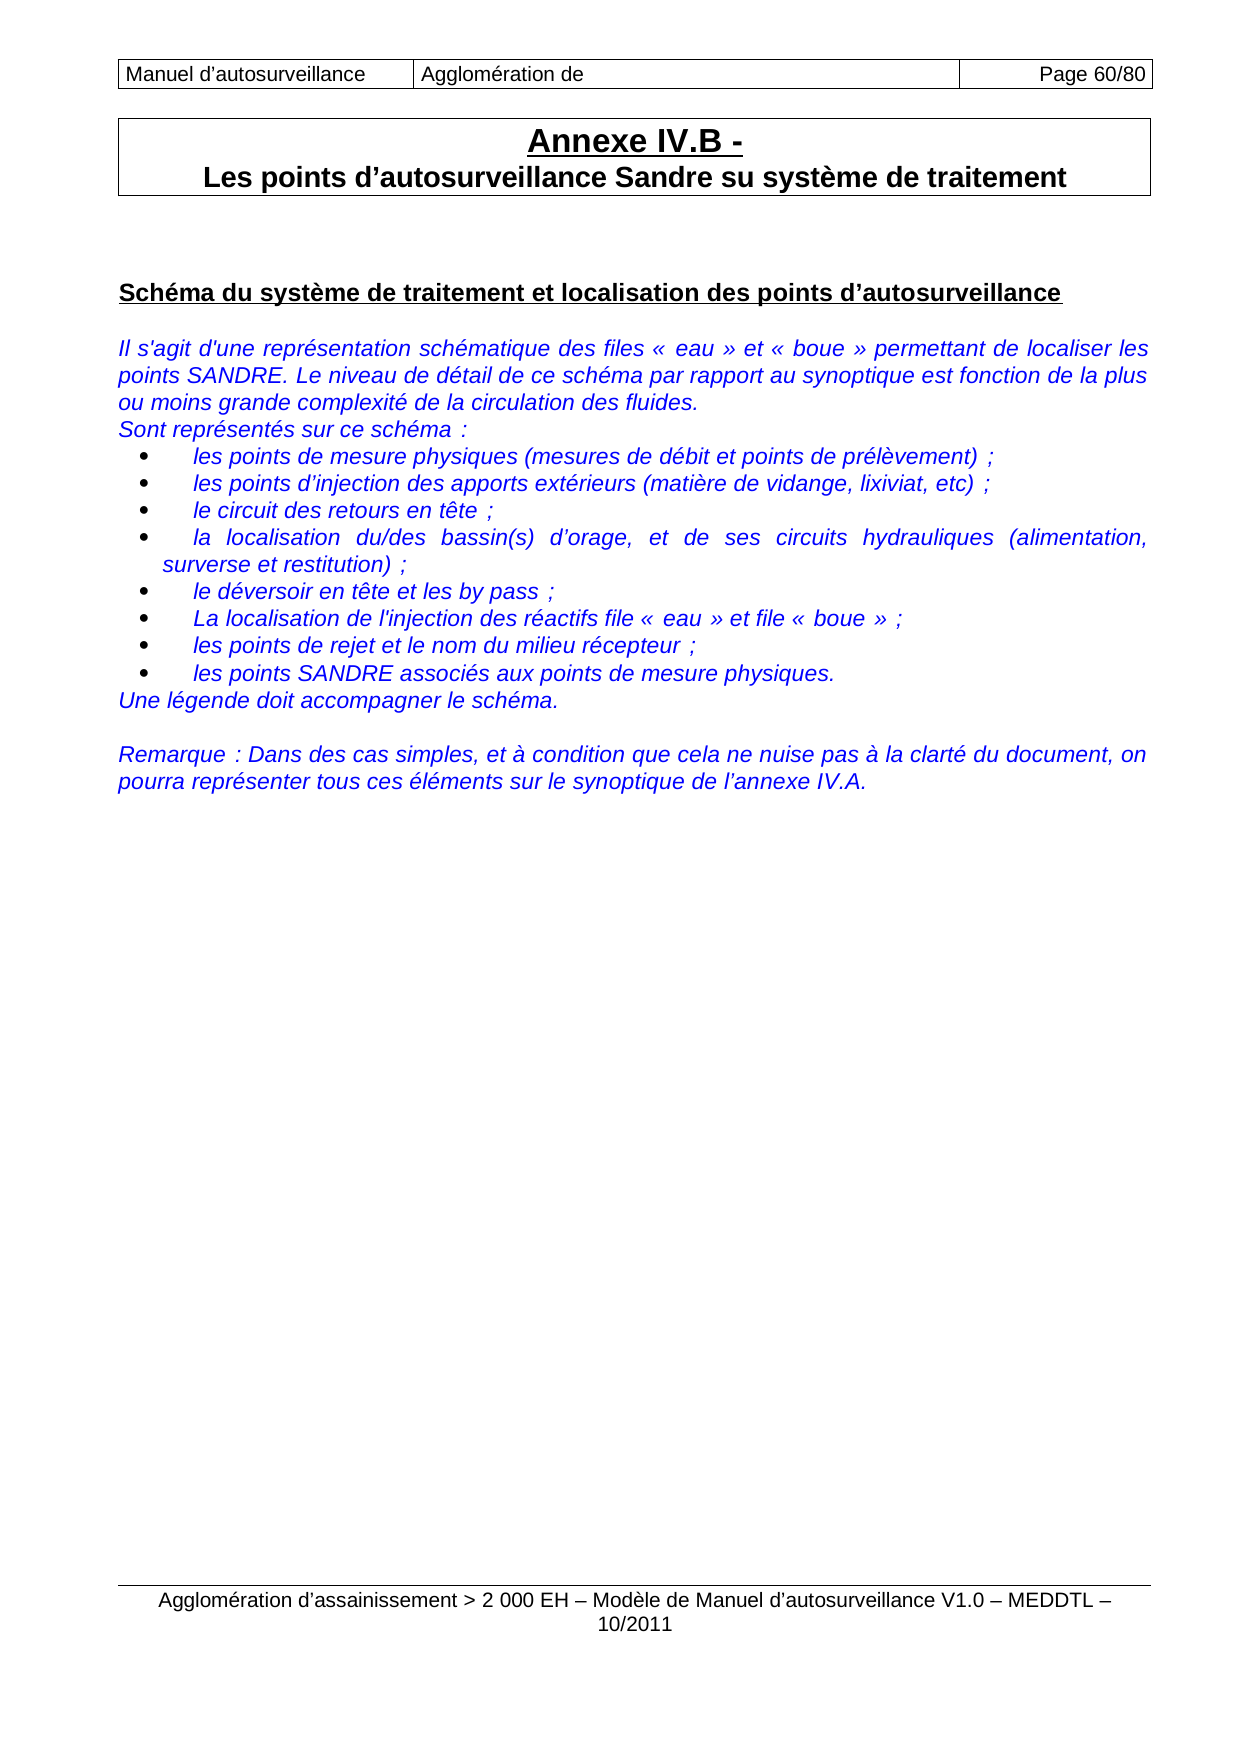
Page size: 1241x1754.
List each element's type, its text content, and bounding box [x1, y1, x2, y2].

text Une légende doit accompagner le schéma. [118, 686, 1151, 713]
text Il s'agit d'une représentation schématique des files « eau » et « boue » permettant de localiser les points SANDRE. Le niveau de détail de ce schéma par rapport au synoptique est fonction de la plus ou moins grande complexité de la circulation des fluides. [118, 334, 1151, 415]
list les points de mesure physiques (mesures de débit et points de prélèvement) ; [140, 442, 1151, 469]
list le circuit des retours en tête ; [140, 496, 1151, 523]
text Annexe IV.B - Les points d’autosurveillance Sandre su système de traitement [119, 119, 1150, 195]
text Sont représentés sur ce schéma : [118, 415, 1151, 442]
list les points d’injection des apports extérieurs (matière de vidange, lixiviat, etc) ; [140, 469, 1151, 496]
list les points de rejet et le nom du milieu récepteur ; [140, 632, 1151, 659]
list La localisation de l'injection des réactifs file « eau » et file « boue » ; [140, 605, 1151, 632]
list le déversoir en tête et les by pass ; [140, 578, 1151, 605]
list la localisation du/des bassin(s) d’orage, et de ses circuits hydrauliques (alimentation, surverse et restitution) ; [140, 523, 1151, 578]
list les points SANDRE associés aux points de mesure physiques. [140, 659, 1151, 686]
text Schéma du système de traitement et localisation des points d’autosurveillance [119, 278, 1151, 307]
text Remarque : Dans des cas simples, et à condition que cela ne nuise pas à la clarté du document, on pourra représenter tous ces éléments sur le synoptique de l’annexe IV.A. [118, 740, 1151, 794]
